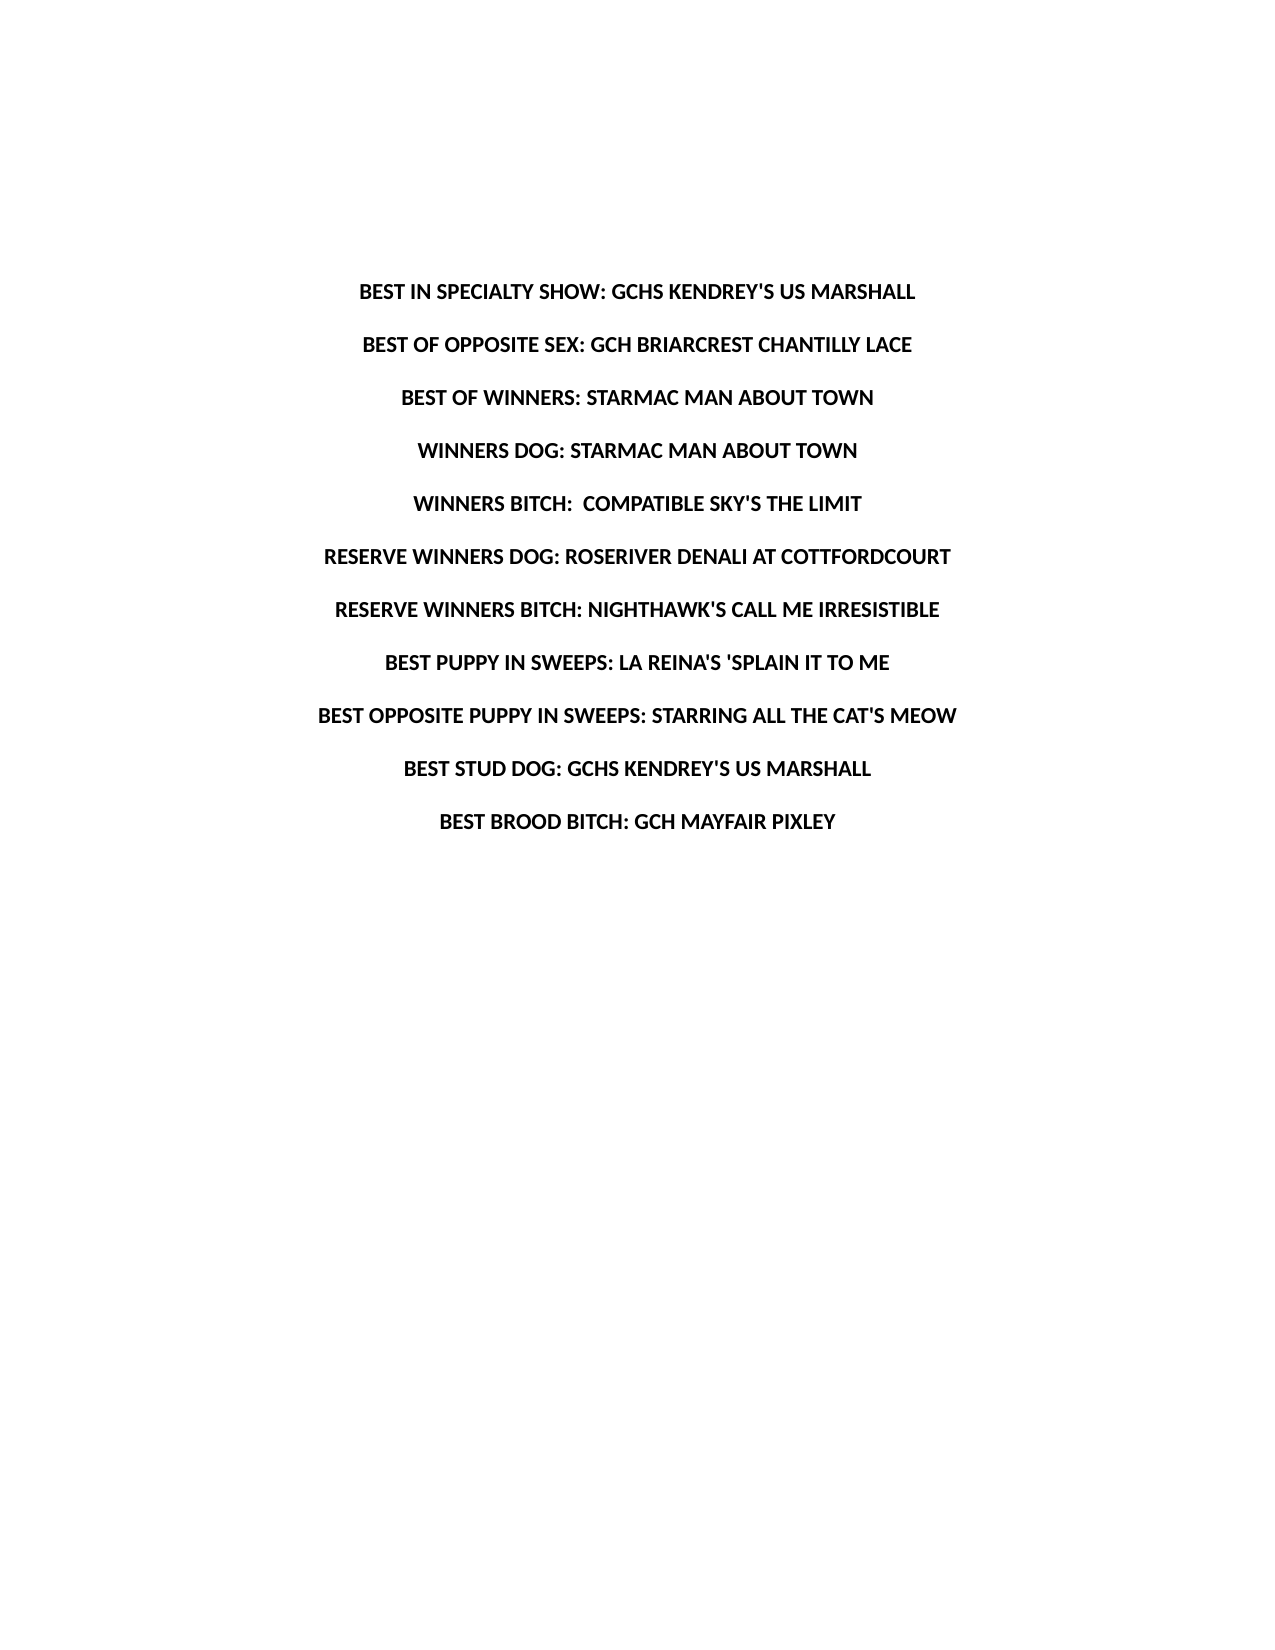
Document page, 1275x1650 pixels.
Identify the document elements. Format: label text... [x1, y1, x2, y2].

text BEST IN SPECIALTY SHOW: GCHS KENDREY'S US MARSHALL [118, 277, 1157, 305]
text RESERVE WINNERS DOG: ROSERIVER DENALI AT COTTFORDCOURT [118, 542, 1157, 570]
text RESERVE WINNERS BITCH: NIGHTHAWK'S CALL ME IRRESISTIBLE [118, 595, 1157, 623]
text WINNERS BITCH: COMPATIBLE SKY'S THE LIMIT [118, 489, 1157, 517]
text BEST OPPOSITE PUPPY IN SWEEPS: STARRING ALL THE CAT'S MEOW [118, 701, 1157, 729]
text WINNERS DOG: STARMAC MAN ABOUT TOWN [118, 436, 1157, 464]
text BEST OF WINNERS: STARMAC MAN ABOUT TOWN [118, 383, 1157, 411]
text BEST PUPPY IN SWEEPS: LA REINA'S 'SPLAIN IT TO ME [118, 648, 1157, 676]
text BEST BROOD BITCH: GCH MAYFAIR PIXLEY [118, 807, 1157, 835]
text BEST STUD DOG: GCHS KENDREY'S US MARSHALL [118, 754, 1157, 782]
text BEST OF OPPOSITE SEX: GCH BRIARCREST CHANTILLY LACE [118, 330, 1157, 358]
